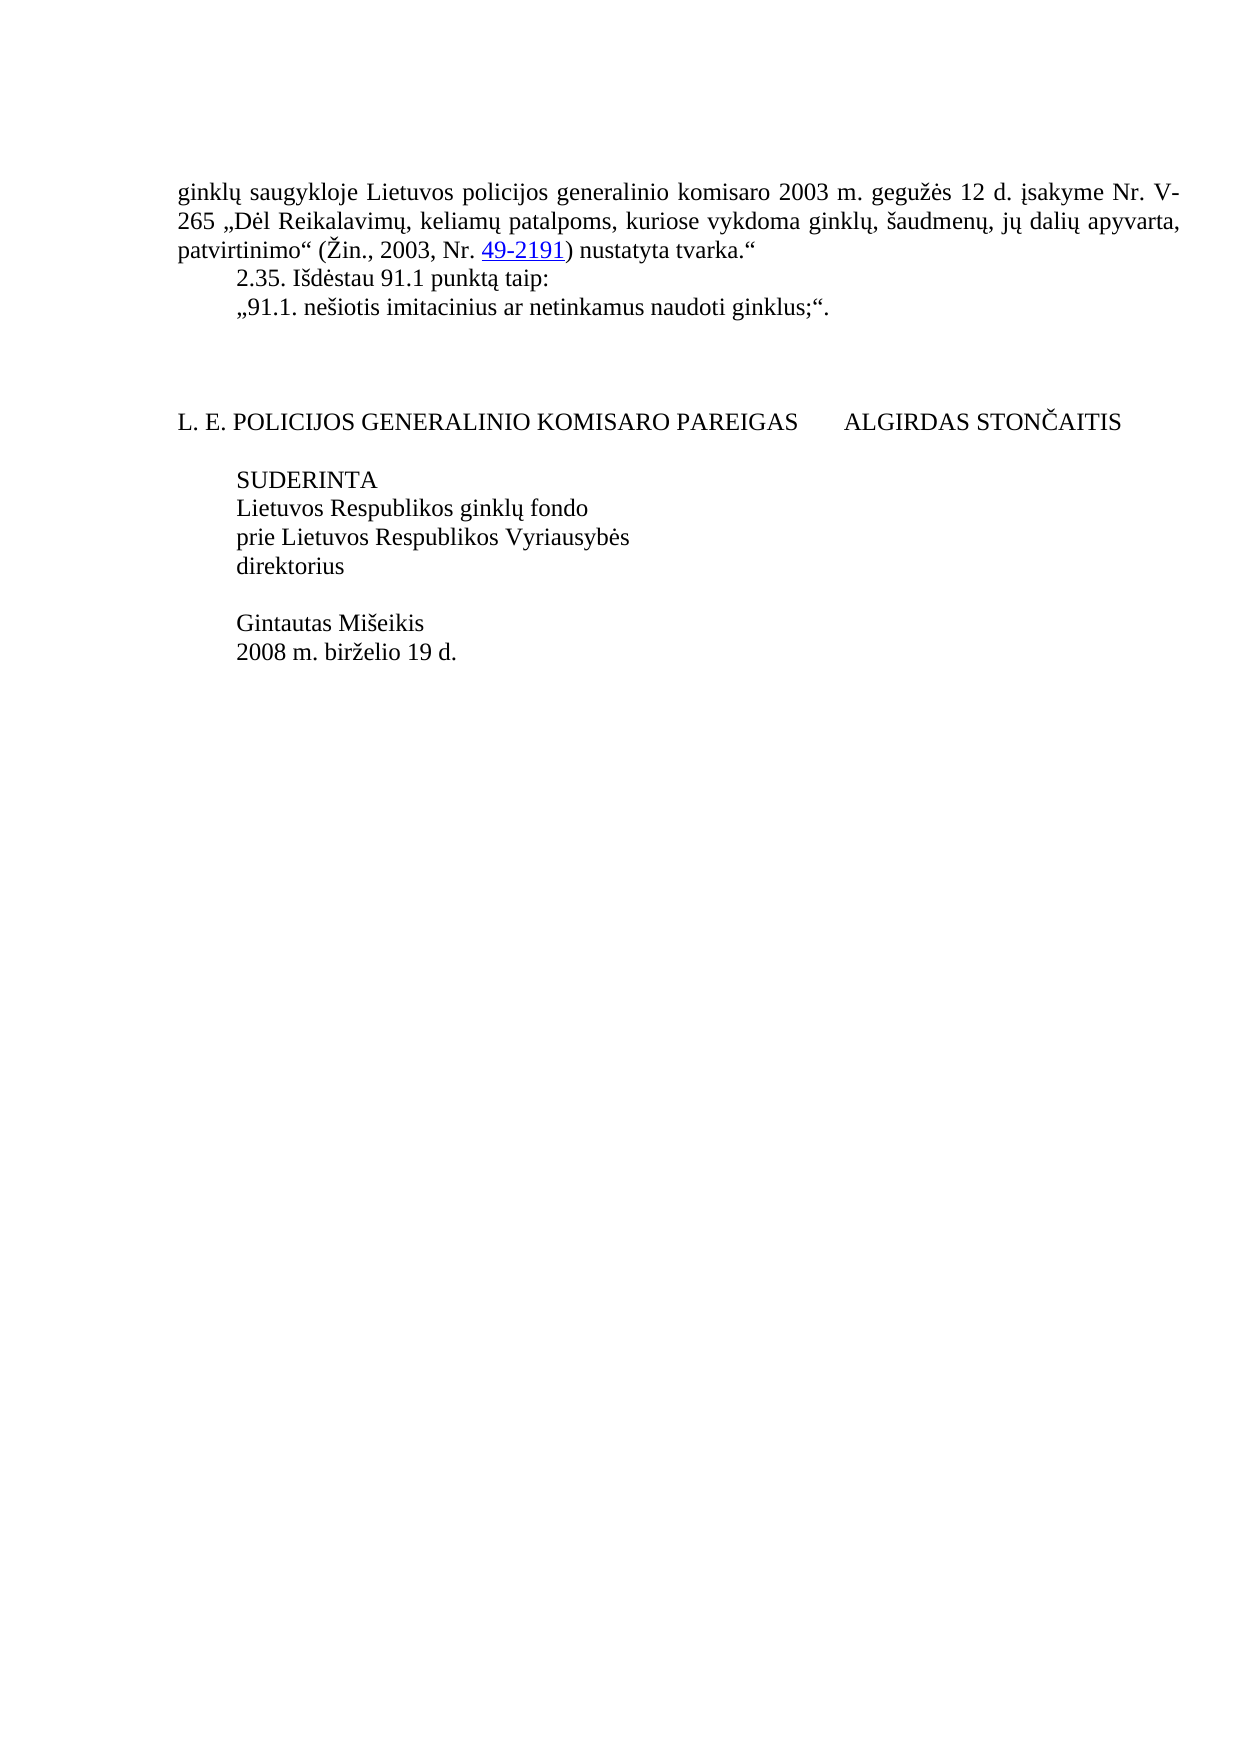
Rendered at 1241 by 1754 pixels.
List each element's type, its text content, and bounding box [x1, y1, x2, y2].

text SUDERINTA [177, 465, 1181, 493]
text 2.35. Išdėstau 91.1 punktą taip: [177, 263, 1181, 292]
text L. E. POLICIJOS GENERALINIO KOMISARO PAREIGAS ALGIRDAS STONČAITIS [177, 407, 1181, 436]
text Gintautas Mišeikis [177, 608, 1181, 637]
text Lietuvos Respublikos ginklų fondo [177, 493, 1181, 522]
text 2008 m. birželio 19 d. [177, 637, 1181, 666]
text ginklų saugykloje Lietuvos policijos generalinio komisaro 2003 m. gegužės 12 d. įsakyme Nr. V-265 „Dėl Reikalavimų, keliamų patalpoms, kuriose vykdoma ginklų, šaudmenų, jų dalių apyvarta, patvirtinimo“ (Žin., 2003, Nr. 49-2191) nustatyta tvarka.“ [177, 177, 1181, 263]
text direktorius [177, 551, 1181, 580]
text „91.1. nešiotis imitacinius ar netinkamus naudoti ginklus;“. [177, 292, 1181, 321]
text prie Lietuvos Respublikos Vyriausybės [177, 522, 1181, 551]
